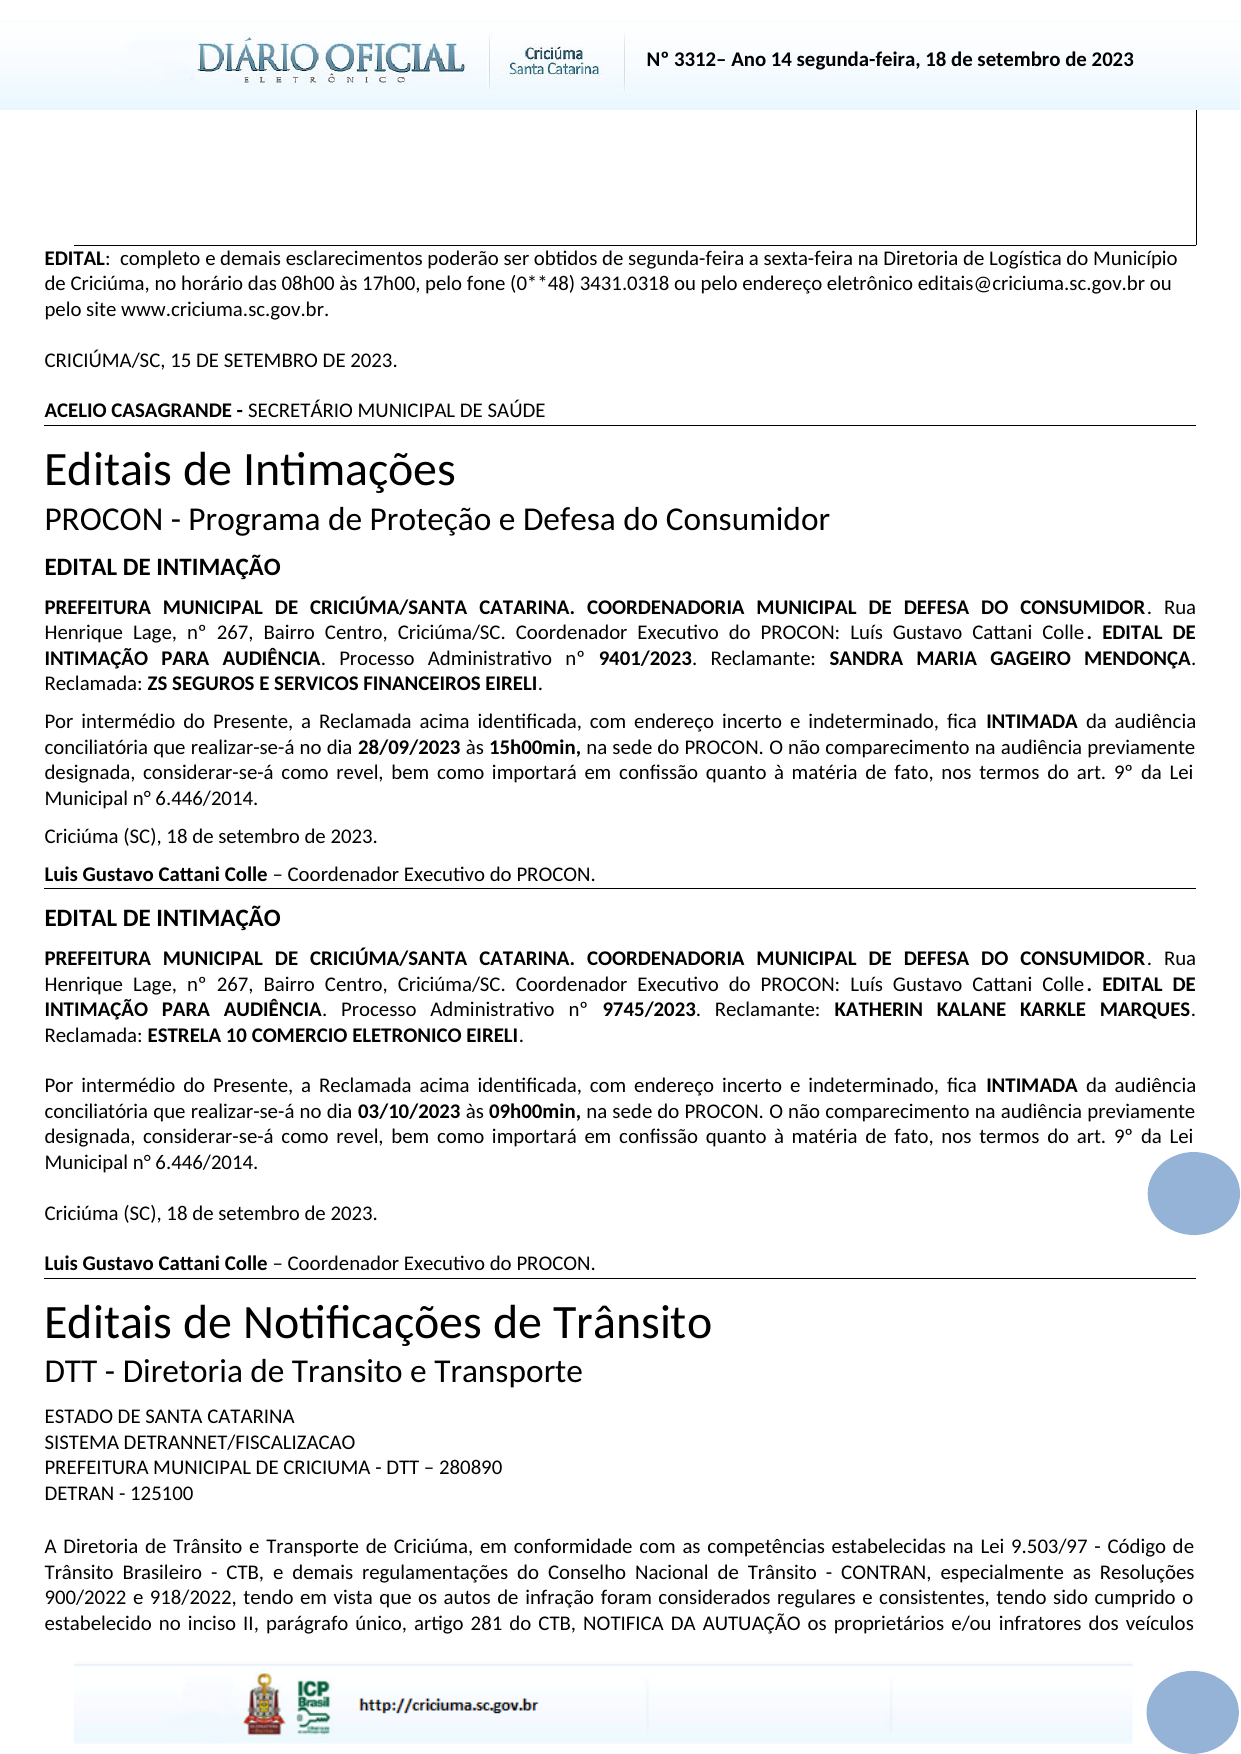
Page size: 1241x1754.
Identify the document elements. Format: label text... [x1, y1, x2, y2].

text CRICIÚMA/SC, 15 DE SETEMBRO DE 2023. [44, 347, 1196, 372]
text ESTADO DE SANTA CATARINA [44, 1404, 1196, 1429]
text EDITAL DE INTIMAÇÃO [44, 902, 1196, 933]
text EDITAL DE INTIMAÇÃO [44, 551, 1196, 581]
text Criciúma (SC), 18 de setembro de 2023. [44, 823, 1196, 848]
text DETRAN - 125100 [44, 1480, 1196, 1505]
text SISTEMA DETRANNET/FISCALIZACAO [44, 1429, 1196, 1454]
text Por intermédio do Presente, a Reclamada acima identificada, com endereço incerto e indeterminado, fica INTIMADA da audiência conciliatória que realizar-se-á no dia 03/10/2023 às 09h00min, na sede do PROCON. O não comparecimento na audiência previamente designada, considerar-se-á como revel, bem como importará em confissão quanto à matéria de fato, nos termos do art. 9º da Lei Municipal n° 6.446/2014. [44, 1073, 1196, 1174]
text A Diretoria de Trânsito e Transporte de Criciúma, em conformidade com as competências estabelecidas na Lei 9.503/97 - Código de Trânsito Brasileiro - CTB, e demais regulamentações do Conselho Nacional de Trânsito - CONTRAN, especialmente as Resoluções 900/2022 e 918/2022, tendo em vista que os autos de infração foram considerados regulares e consistentes, tendo sido cumprido o estabelecido no inciso II, parágrafo único, artigo 281 do CTB, NOTIFICA DA AUTUAÇÃO os proprietários e/ou infratores dos veículos [44, 1533, 1196, 1635]
text Por intermédio do Presente, a Reclamada acima identificada, com endereço incerto e indeterminado, fica INTIMADA da audiência conciliatória que realizar-se-á no dia 28/09/2023 às 15h00min, na sede do PROCON. O não comparecimento na audiência previamente designada, considerar-se-á como revel, bem como importará em confissão quanto à matéria de fato, nos termos do art. 9º da Lei Municipal n° 6.446/2014. [44, 708, 1196, 810]
text ACELIO CASAGRANDE - SECRETÁRIO MUNICIPAL DE SAÚDE [44, 398, 1196, 425]
text Editais de Intimações [44, 439, 1196, 497]
text PREFEITURA MUNICIPAL DE CRICIÚMA/SANTA CATARINA. COORDENADORIA MUNICIPAL DE DEFESA DO CONSUMIDOR. Rua Henrique Lage, nº 267, Bairro Centro, Criciúma/SC. Coordenador Executivo do PROCON: Luís Gustavo Cattani Colle. EDITAL DE INTIMAÇÃO PARA AUDIÊNCIA. Processo Administrativo nº 9745/2023. Reclamante: KATHERIN KALANE KARKLE MARQUES. Reclamada: ESTRELA 10 COMERCIO ELETRONICO EIRELI. [44, 946, 1196, 1047]
text Editais de Notificações de Trânsito [44, 1292, 1196, 1350]
text PROCON - Programa de Proteção e Defesa do Consumidor [44, 497, 1196, 538]
text Luis Gustavo Cattani Colle – Coordenador Executivo do PROCON. [44, 861, 1196, 888]
text EDITAL: completo e demais esclarecimentos poderão ser obtidos de segunda-feira a sexta-feira na Diretoria de Logística do Município de Criciúma, no horário das 08h00 às 17h00, pelo fone (0**48) 3431.0318 ou pelo endereço eletrônico editais@criciuma.sc.gov.br ou pelo site www.criciuma.sc.gov.br. [44, 245, 1196, 321]
text DTT - Diretoria de Transito e Transporte [44, 1350, 1196, 1391]
text PREFEITURA MUNICIPAL DE CRICIUMA - DTT – 280890 [44, 1454, 1196, 1480]
text Luis Gustavo Cattani Colle – Coordenador Executivo do PROCON. [44, 1251, 1196, 1278]
text Criciúma (SC), 18 de setembro de 2023. [44, 1200, 1162, 1225]
text PREFEITURA MUNICIPAL DE CRICIÚMA/SANTA CATARINA. COORDENADORIA MUNICIPAL DE DEFESA DO CONSUMIDOR. Rua Henrique Lage, nº 267, Bairro Centro, Criciúma/SC. Coordenador Executivo do PROCON: Luís Gustavo Cattani Colle. EDITAL DE INTIMAÇÃO PARA AUDIÊNCIA. Processo Administrativo nº 9401/2023. Reclamante: SANDRA MARIA GAGEIRO MENDONÇA. Reclamada: ZS SEGUROS E SERVICOS FINANCEIROS EIRELI. [44, 594, 1196, 696]
